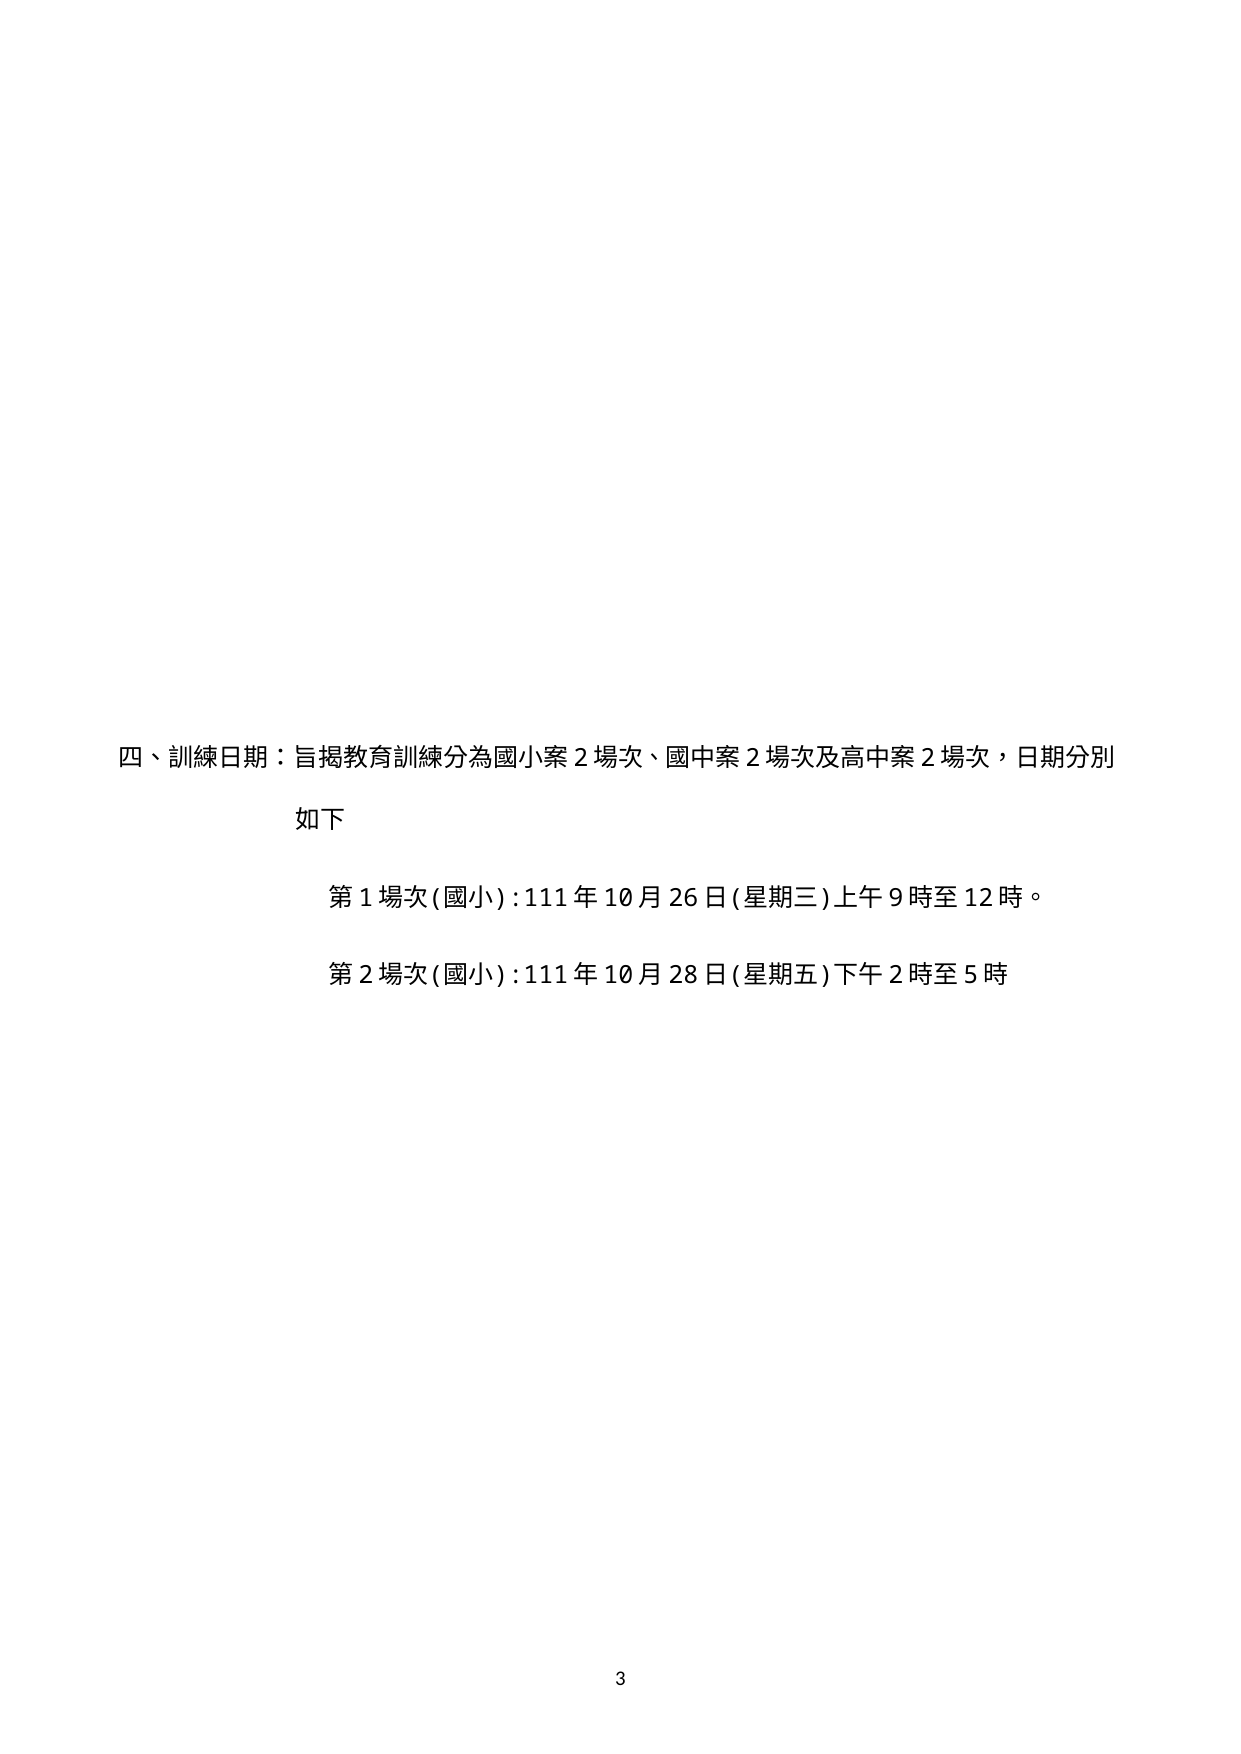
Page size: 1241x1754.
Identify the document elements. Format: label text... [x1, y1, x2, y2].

text 第1場次(國小):111年10月26日(星期三)上午9時至12時。 [118, 854, 1122, 916]
text 四、訓練日期：旨揭教育訓練分為國小案2場次、國中案2場次及高中案2場次，日期分別如下 [118, 714, 1122, 839]
text 第2場次(國小):111年10月28日(星期五)下午2時至5時 [118, 931, 1122, 994]
